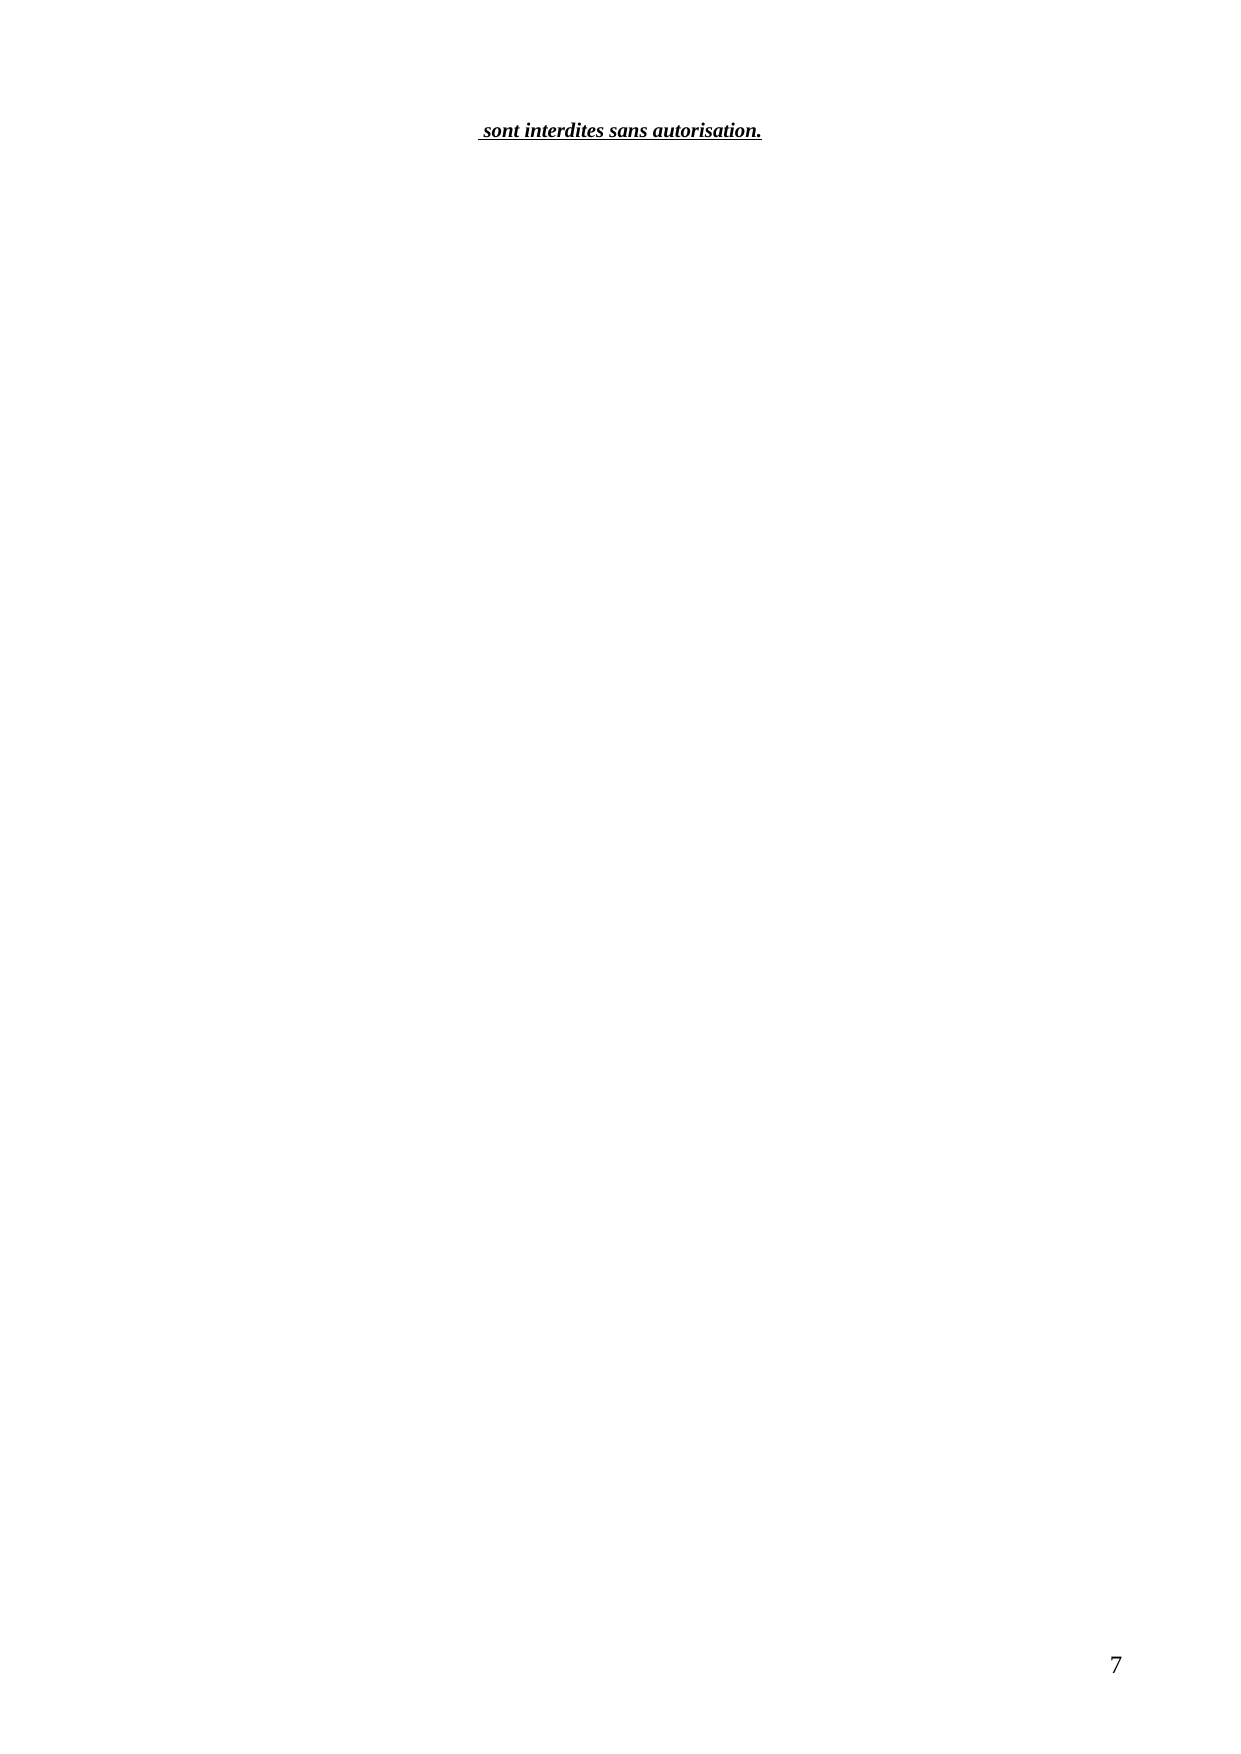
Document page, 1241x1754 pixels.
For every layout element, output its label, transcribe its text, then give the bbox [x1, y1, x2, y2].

text sont interdites sans autorisation. [118, 118, 1122, 142]
